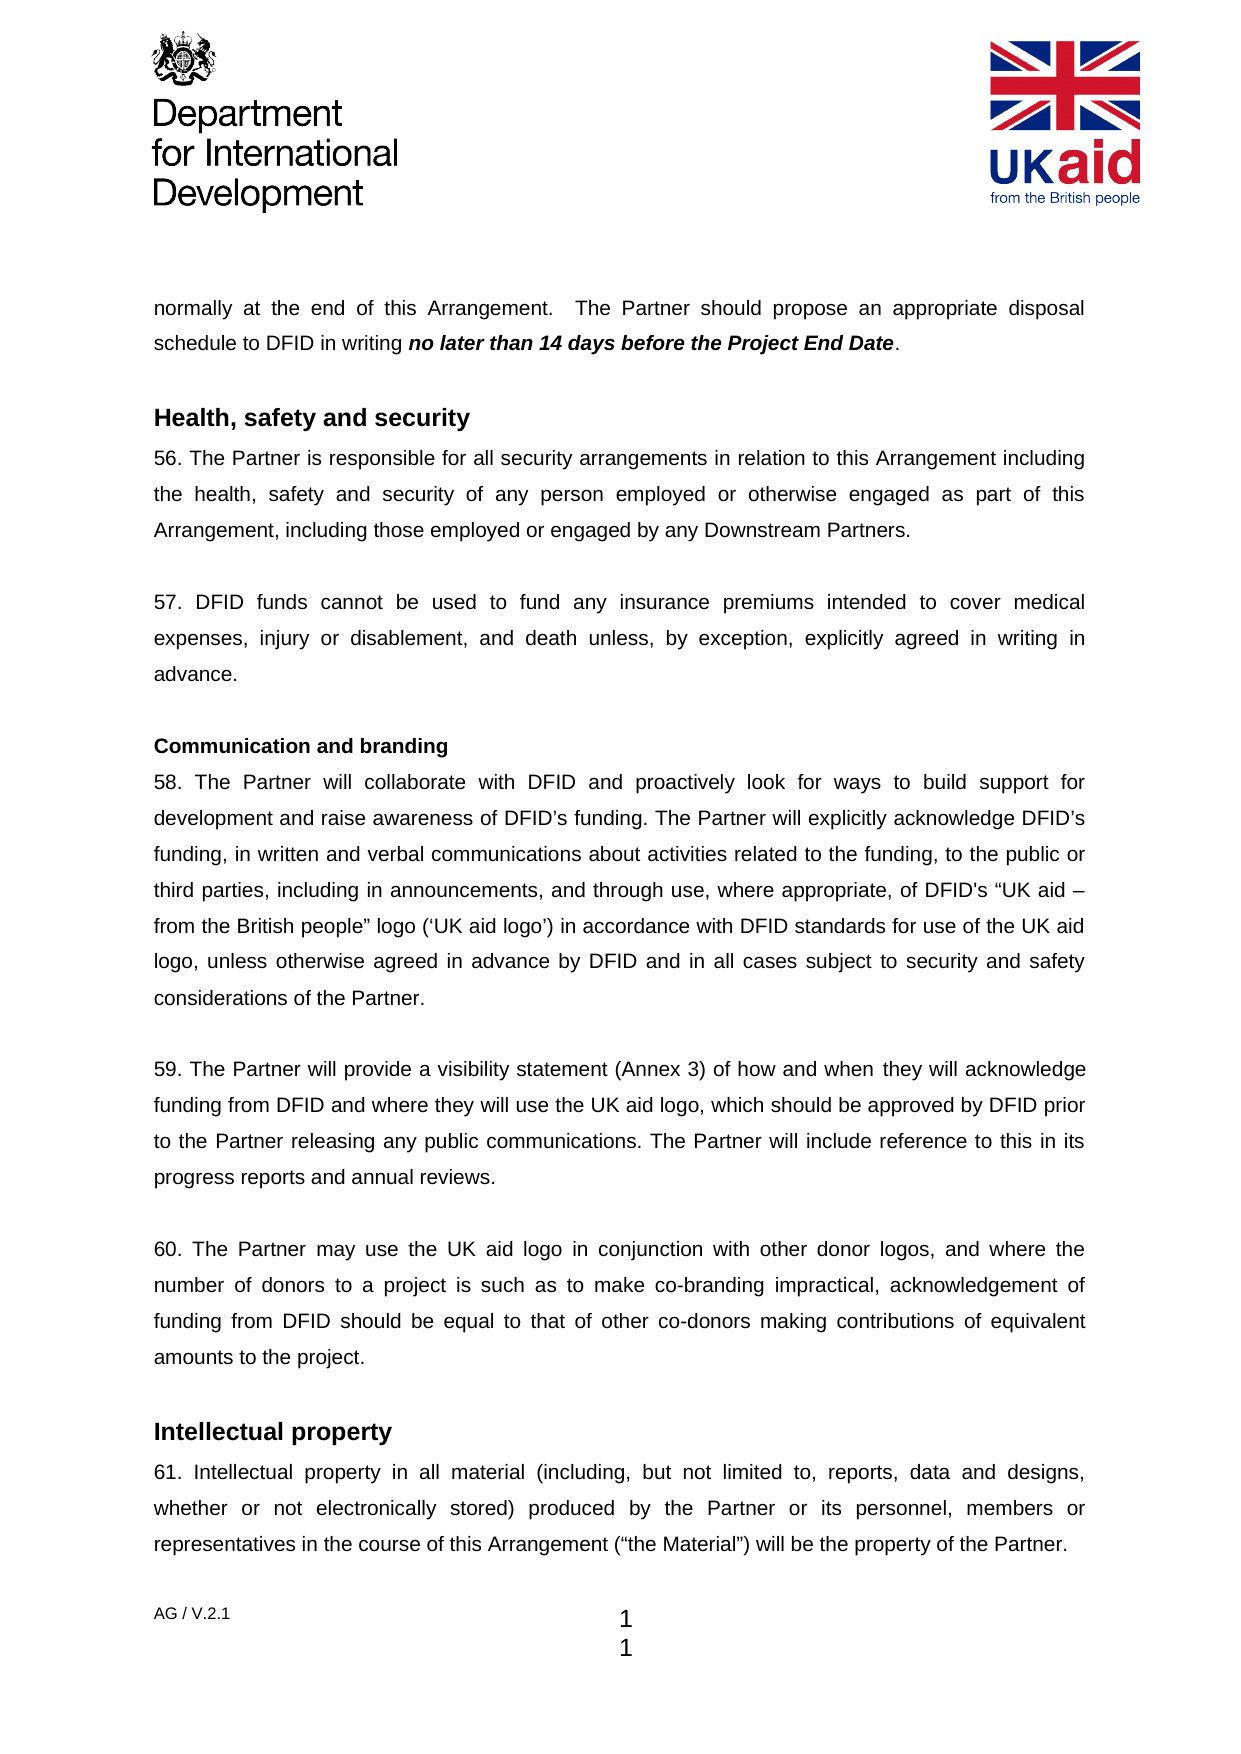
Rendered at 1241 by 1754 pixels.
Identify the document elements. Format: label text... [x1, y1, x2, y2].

list Health, safety and security [153, 403, 1087, 432]
list 59. The Partner will provide a visibility statement (Annex 3) of how and when they will acknowledge funding from DFID and where they will use the UK aid logo, which should be approved by DFID prior to the Partner releasing any public communications. The Partner will include reference to this in its progress reports and annual reviews. [153, 1057, 1087, 1189]
text 57. DFID funds cannot be used to fund any insurance premiums intended to cover medical expenses, injury or disablement, and death unless, by exception, explicitly agreed in writing in advance. [153, 590, 1087, 686]
text normally at the end of this Arrangement. The Partner should propose an appropriate disposal schedule to DFID in writing no later than 14 days before the Project End Date. [153, 295, 1087, 355]
list Intellectual property [153, 1417, 1087, 1445]
list 60. The Partner may use the UK aid logo in conjunction with other donor logos, and where the number of donors to a project is such as to make co-branding impractical, acknowledgement of funding from DFID should be equal to that of other co-donors making contributions of equivalent amounts to the project. [153, 1237, 1087, 1369]
text 56. The Partner is responsible for all security arrangements in relation to this Arrangement including the health, safety and security of any person employed or otherwise engaged as part of this Arrangement, including those employed or engaged by any Downstream Partners. [153, 446, 1087, 542]
text Communication and branding [153, 734, 1087, 758]
list 58. The Partner will collaborate with DFID and proactively look for ways to build support for development and raise awareness of DFID’s funding. The Partner will explicitly acknowledge DFID’s funding, in written and verbal communications about activities related to the funding, to the public or third parties, including in announcements, and through use, where appropriate, of DFID's “UK aid – from the British people” logo (‘UK aid logo’) in accordance with DFID standards for use of the UK aid logo, unless otherwise agreed in advance by DFID and in all cases subject to security and safety considerations of the Partner. [153, 770, 1087, 1009]
list 61. Intellectual property in all material (including, but not limited to, reports, data and designs, whether or not electronically stored) produced by the Partner or its personnel, members or representatives in the course of this Arrangement (“the Material”) will be the property of the Partner. [153, 1460, 1087, 1556]
